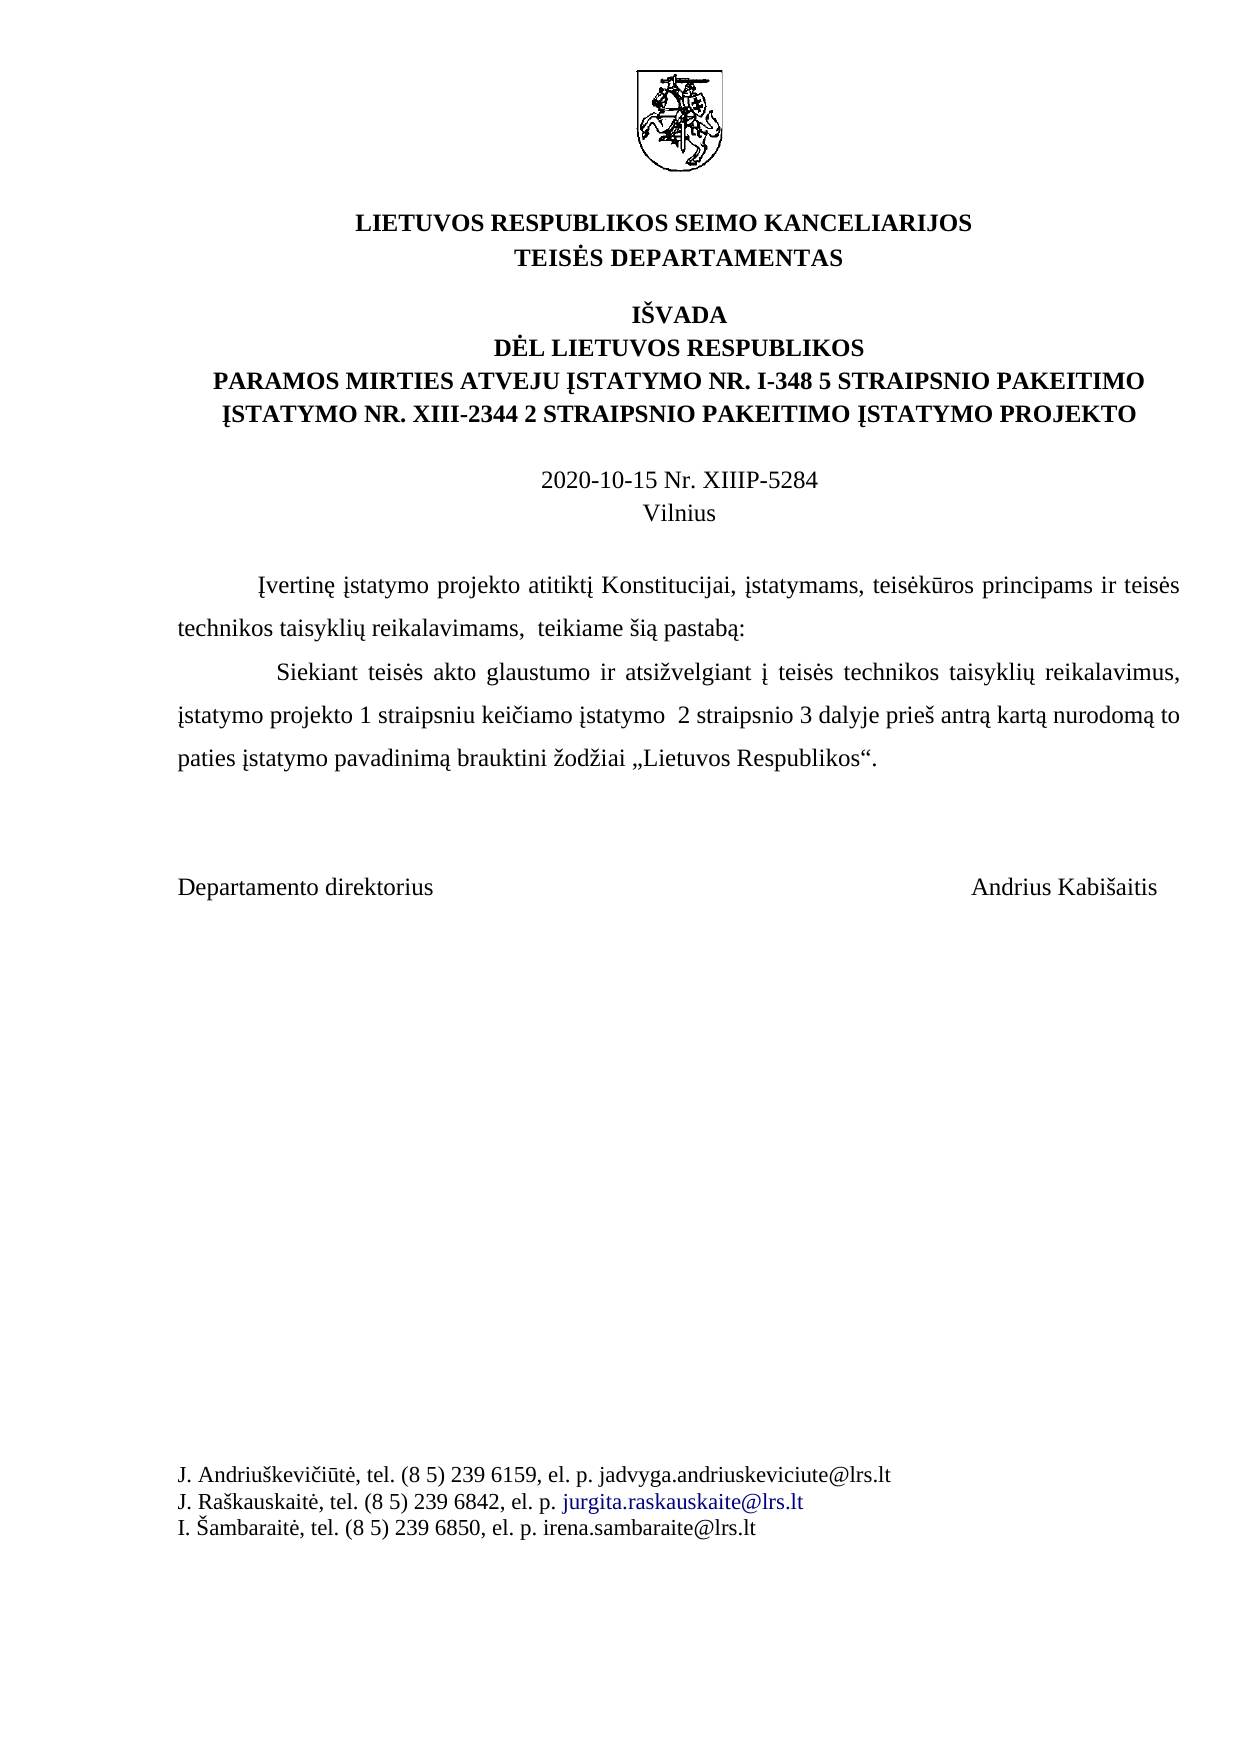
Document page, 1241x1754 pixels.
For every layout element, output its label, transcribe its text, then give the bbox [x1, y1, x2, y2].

text PARAMOS MIRTIES ATVEJU ĮSTATYMO NR. I-348 5 STRAIPSNIO PAKEITIMO ĮSTATYMO Nr. XIII-2344 2 straipsnio pakeitimo ĮSTATYMO PROJEKTO [177, 366, 1181, 428]
text Įvertinę įstatymo projekto atitiktį Konstitucijai, įstatymams, teisėkūros principams ir teisės technikos taisyklių reikalavimams, teikiame šią pastabą: [177, 570, 1181, 642]
text DĖL LIETUVOS RESPUBLIKOS [177, 333, 1181, 362]
text I. Šambaraitė, tel. (8 5) 239 6850, el. p. irena.sambaraite@lrs.lt [177, 1514, 1181, 1541]
text TEISĖS DEPARTAMENTAS [177, 243, 1180, 272]
text Vilnius [177, 498, 1181, 527]
text J. Raškauskaitė, tel. (8 5) 239 6842, el. p. jurgita.raskauskaite@lrs.lt [177, 1488, 1181, 1514]
text LIETUVOS RESPUBLIKOS SEIMO KANCELIARIJOS [177, 208, 1151, 237]
text J. Andriuškevičiūtė, tel. (8 5) 239 6159, el. p. jadvyga.andriuskeviciute@lrs.lt [177, 1462, 1181, 1488]
text Siekiant teisės akto glaustumo ir atsižvelgiant į teisės technikos taisyklių reikalavimus, įstatymo projekto 1 straipsniu keičiamo įstatymo 2 straipsnio 3 dalyje prieš antrą kartą nurodomą to paties įstatymo pavadinimą brauktini žodžiai „Lietuvos Respublikos“. [177, 657, 1181, 772]
text IŠVADA [177, 300, 1181, 329]
text Departamento direktorius Andrius Kabišaitis [177, 872, 1181, 901]
text 2020-10-15 Nr. XIIIP-5284 [177, 465, 1181, 494]
